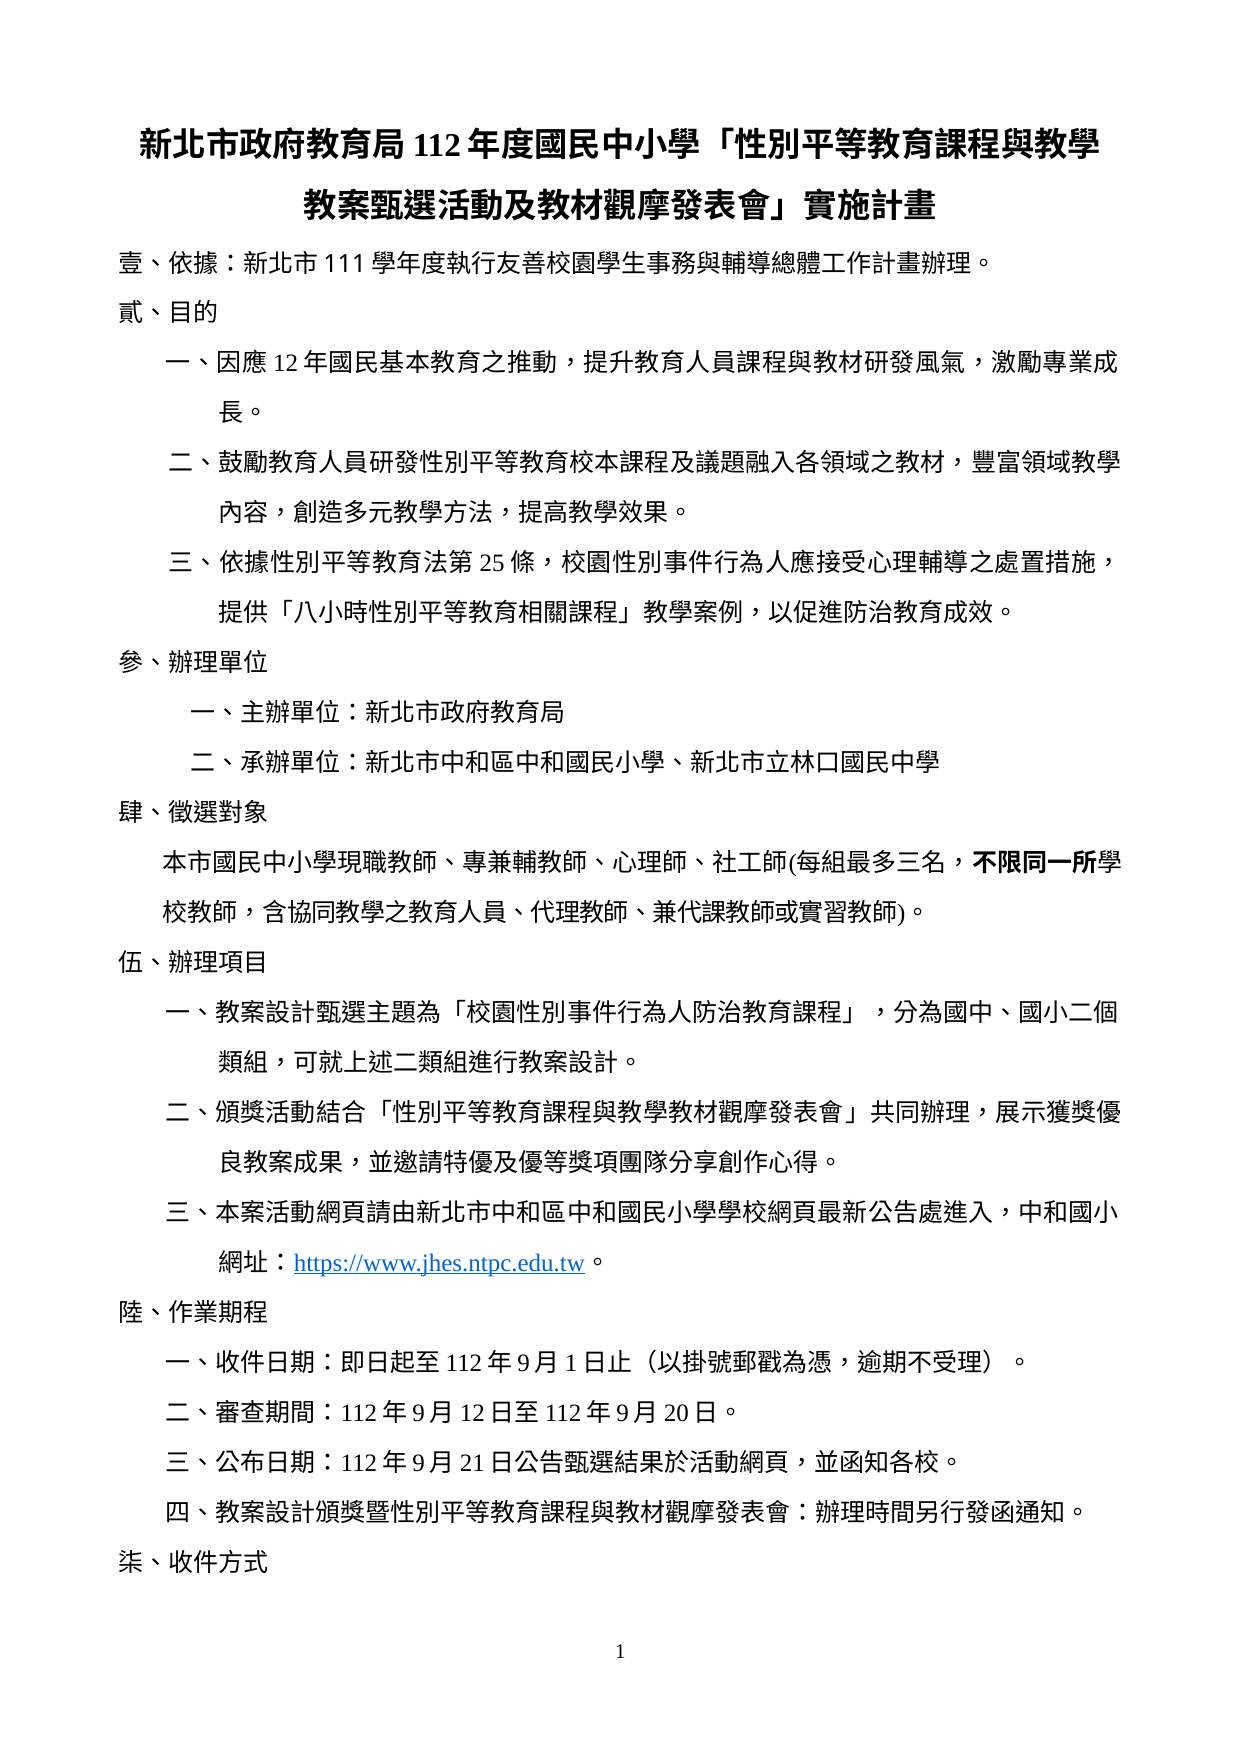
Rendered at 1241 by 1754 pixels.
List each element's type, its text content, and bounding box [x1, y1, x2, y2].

text 柒、收件方式 [118, 1531, 1122, 1581]
text 本市國民中小學現職教師、專兼輔教師、心理師、社工師(每組最多三名，不限同一所學校教師，含協同教學之教育人員、代理教師、兼代課教師或實習教師)。 [162, 831, 1122, 931]
text 二、鼓勵教育人員研發性別平等教育校本課程及議題融入各領域之教材，豐富領域教學內容，創造多元教學方法，提高教學效果。 [168, 431, 1122, 531]
text 貳、目的 [118, 281, 1122, 331]
text 二、承辦單位：新北市中和區中和國民小學、新北市立林口國民中學 [165, 731, 1122, 781]
text 一、主辦單位：新北市政府教育局 [165, 681, 1122, 731]
text 教案甄選活動及教材觀摩發表會」實施計畫 [118, 179, 1122, 227]
text 一、收件日期：即日起至112年9月1日止（以掛號郵戳為憑，逾期不受理）。 [165, 1331, 1122, 1381]
text 三、依據性別平等教育法第25條，校園性別事件行為人應接受心理輔導之處置措施，提供「八小時性別平等教育相關課程」教學案例，以促進防治教育成效。 [168, 531, 1122, 631]
text 二、審查期間：112年9月12日至112年9月20日。 [165, 1381, 1122, 1431]
text 壹、依據：新北市111學年度執行友善校園學生事務與輔導總體工作計畫辦理。 [118, 239, 1122, 281]
text 三、公布日期：112年9月21日公告甄選結果於活動網頁，並函知各校。 [165, 1431, 1122, 1481]
text 一、教案設計甄選主題為「校園性別事件行為人防治教育課程」，分為國中、國小二個類組，可就上述二類組進行教案設計。 [165, 981, 1122, 1081]
text 二、頒獎活動結合「性別平等教育課程與教學教材觀摩發表會」共同辦理，展示獲獎優良教案成果，並邀請特優及優等獎項團隊分享創作心得。 [165, 1081, 1122, 1181]
text 伍、辦理項目 [118, 931, 1122, 981]
text 肆、徵選對象 [118, 781, 1122, 831]
text 三、本案活動網頁請由新北市中和區中和國民小學學校網頁最新公告處進入，中和國小網址：https://www.jhes.ntpc.edu.tw。 [165, 1181, 1122, 1281]
text 四、教案設計頒獎暨性別平等教育課程與教材觀摩發表會：辦理時間另行發函通知。 [165, 1481, 1122, 1531]
text 新北市政府教育局112年度國民中小學「性別平等教育課程與教學 [118, 118, 1122, 166]
text 陸、作業期程 [118, 1281, 1122, 1331]
text 一、因應12年國民基本教育之推動，提升教育人員課程與教材研發風氣，激勵專業成長。 [165, 331, 1122, 431]
text 參、辦理單位 [118, 631, 1122, 681]
